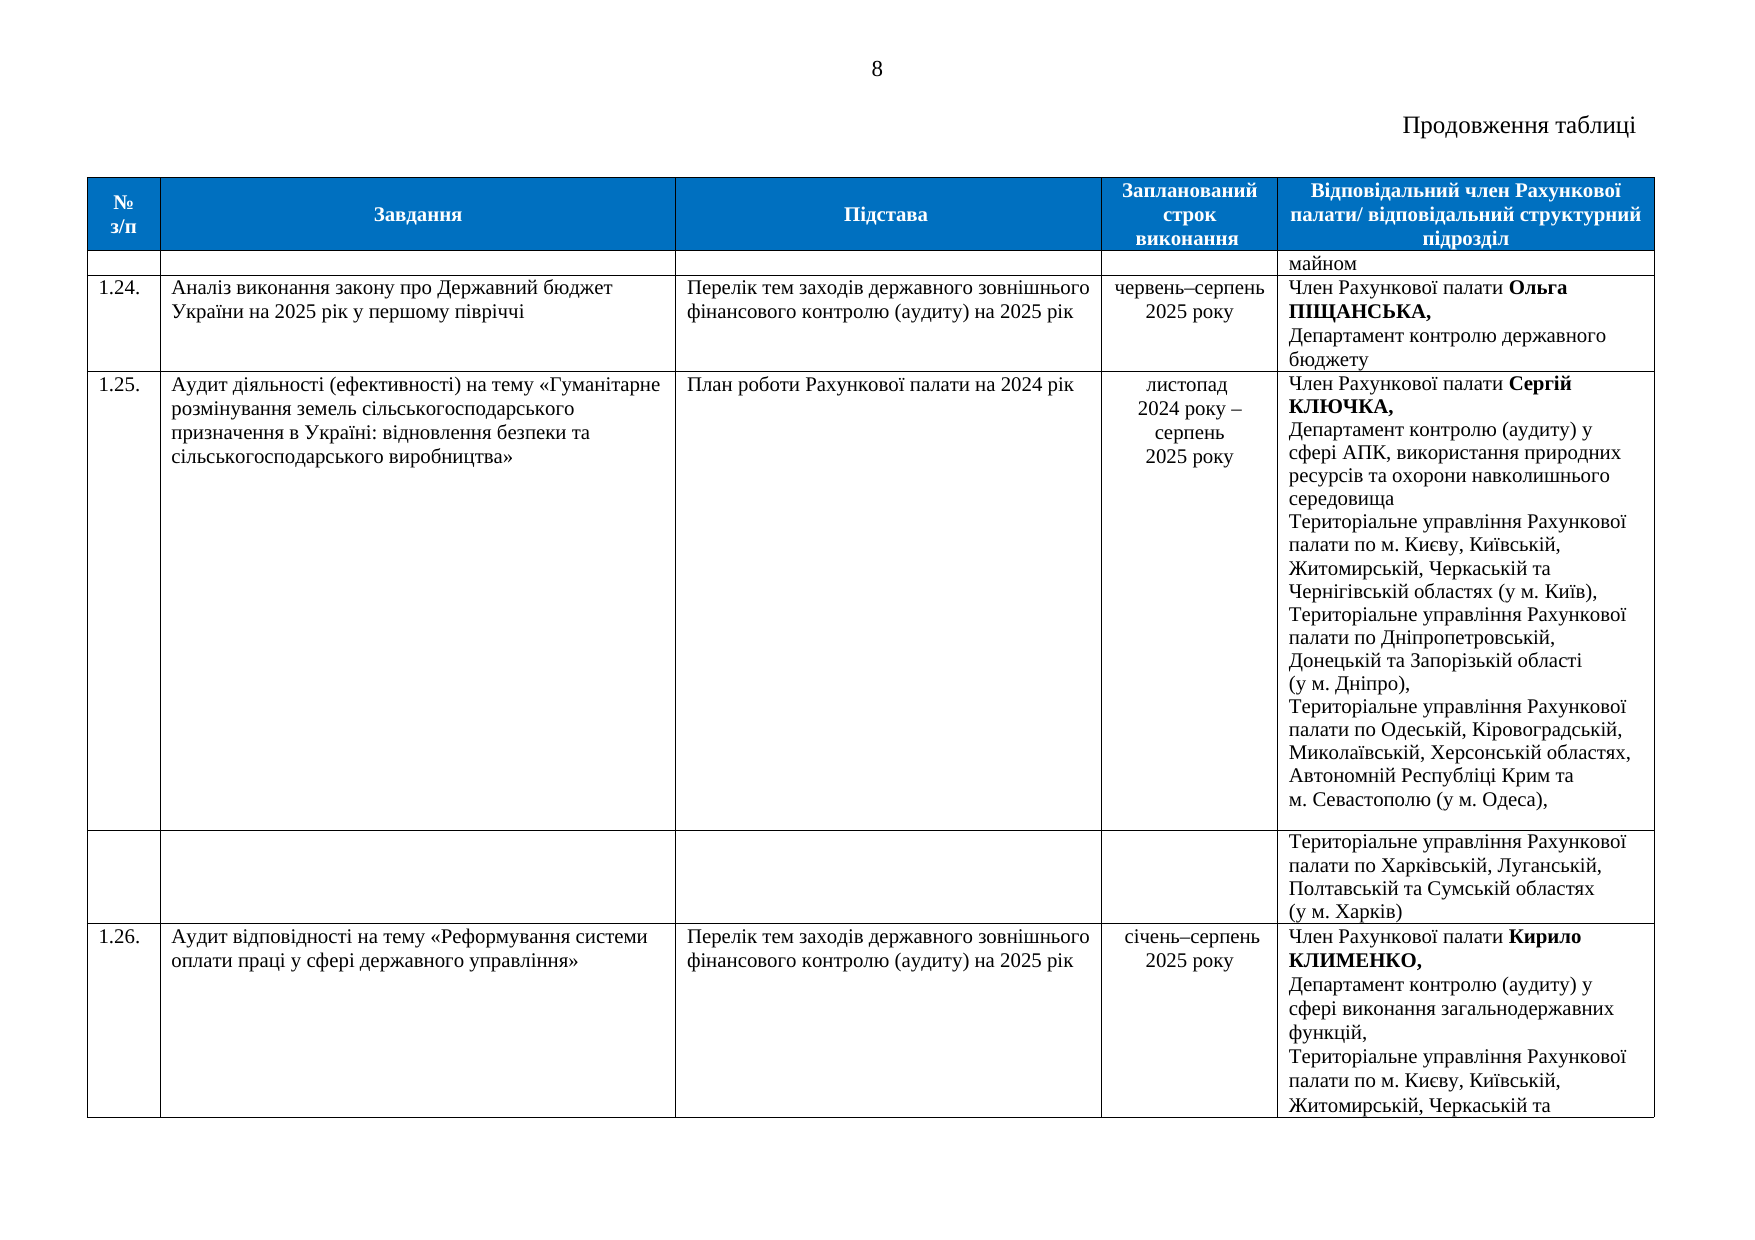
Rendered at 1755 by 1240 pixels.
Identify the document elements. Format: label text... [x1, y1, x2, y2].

table_cell Аналіз виконання закону про Державний бюджет України на 2025 рік у першому півріччі [161, 276, 675, 371]
table_cell січень–серпень 2025 року [1102, 924, 1277, 1117]
table_cell [88, 276, 160, 371]
table_cell Член Рахункової палати Ольга ПІЩАНСЬКА, Департамент контролю державного бюджету [1278, 276, 1654, 371]
table_cell [1102, 831, 1277, 923]
table_cell Територіальне управління Рахункової палати по Харківській, Луганській, Полтавській та Сумській областях (у м. Харків) [1278, 831, 1654, 923]
table_header Підстава [676, 178, 1101, 250]
table_header № з/п [88, 178, 160, 250]
table_cell [88, 831, 160, 923]
table_header Відповідальний член Рахункової палати/ відповідальний структурний підрозділ [1278, 178, 1654, 250]
table_cell [161, 251, 675, 274]
table_cell [676, 251, 1101, 274]
table_cell майном [1278, 251, 1654, 274]
table_cell Аудит діяльності (ефективності) на тему «Гуманітарне розмінування земель сільськогосподарського призначення в Україні: відновлення безпеки та сільськогосподарського виробництва» [161, 372, 675, 830]
table_cell Територіальне управління Рахункової палати по м. Києву, Київській, Житомирській, Черкаській та [1278, 1044, 1654, 1117]
table_cell План роботи Рахункової палати на 2024 рік [676, 372, 1101, 830]
table_cell [88, 372, 160, 830]
table_cell [88, 924, 160, 1117]
table_cell Перелік тем заходів державного зовнішнього фінансового контролю (аудиту) на 2025 рік [676, 276, 1101, 371]
table_cell [161, 831, 675, 923]
table_cell [676, 831, 1101, 923]
table_cell [88, 251, 160, 274]
table_cell листопад 2024 року –серпень 2025 року [1102, 372, 1277, 830]
table_cell Член Рахункової палати Кирило КЛИМЕНКО, Департамент контролю (аудиту) у сфері виконання загальнодержавних функцій, [1278, 924, 1654, 1044]
table_header Запланований строк виконання [1102, 178, 1277, 250]
table_header Завдання [161, 178, 675, 250]
table_cell червень–серпень 2025 року [1102, 276, 1277, 371]
table_cell Член Рахункової палати Сергій КЛЮЧКА, Департамент контролю (аудиту) у сфері АПК, використання природних ресурсів та охорони навколишнього середовища Територіальне управління Рахункової палати по м. Києву, Київській, Житомирській, Черкаській та Чернігівській областях (у м. Київ), Територіальне управління Рахункової палати по Дніпропетровській, Донецькій та Запорізькій області (у м. Дніпро), Територіальне управління Рахункової палати по Одеській, Кіровоградській, Миколаївській, Херсонській областях, Автономній Республіці Крим та м. Севастополю (у м. Одеса), [1278, 372, 1654, 830]
table_cell Перелік тем заходів державного зовнішнього фінансового контролю (аудиту) на 2025 рік [676, 924, 1101, 1117]
table_cell [1102, 251, 1277, 274]
table_cell Аудит відповідності на тему «Реформування системи оплати праці у сфері державного управління» [161, 924, 675, 1117]
